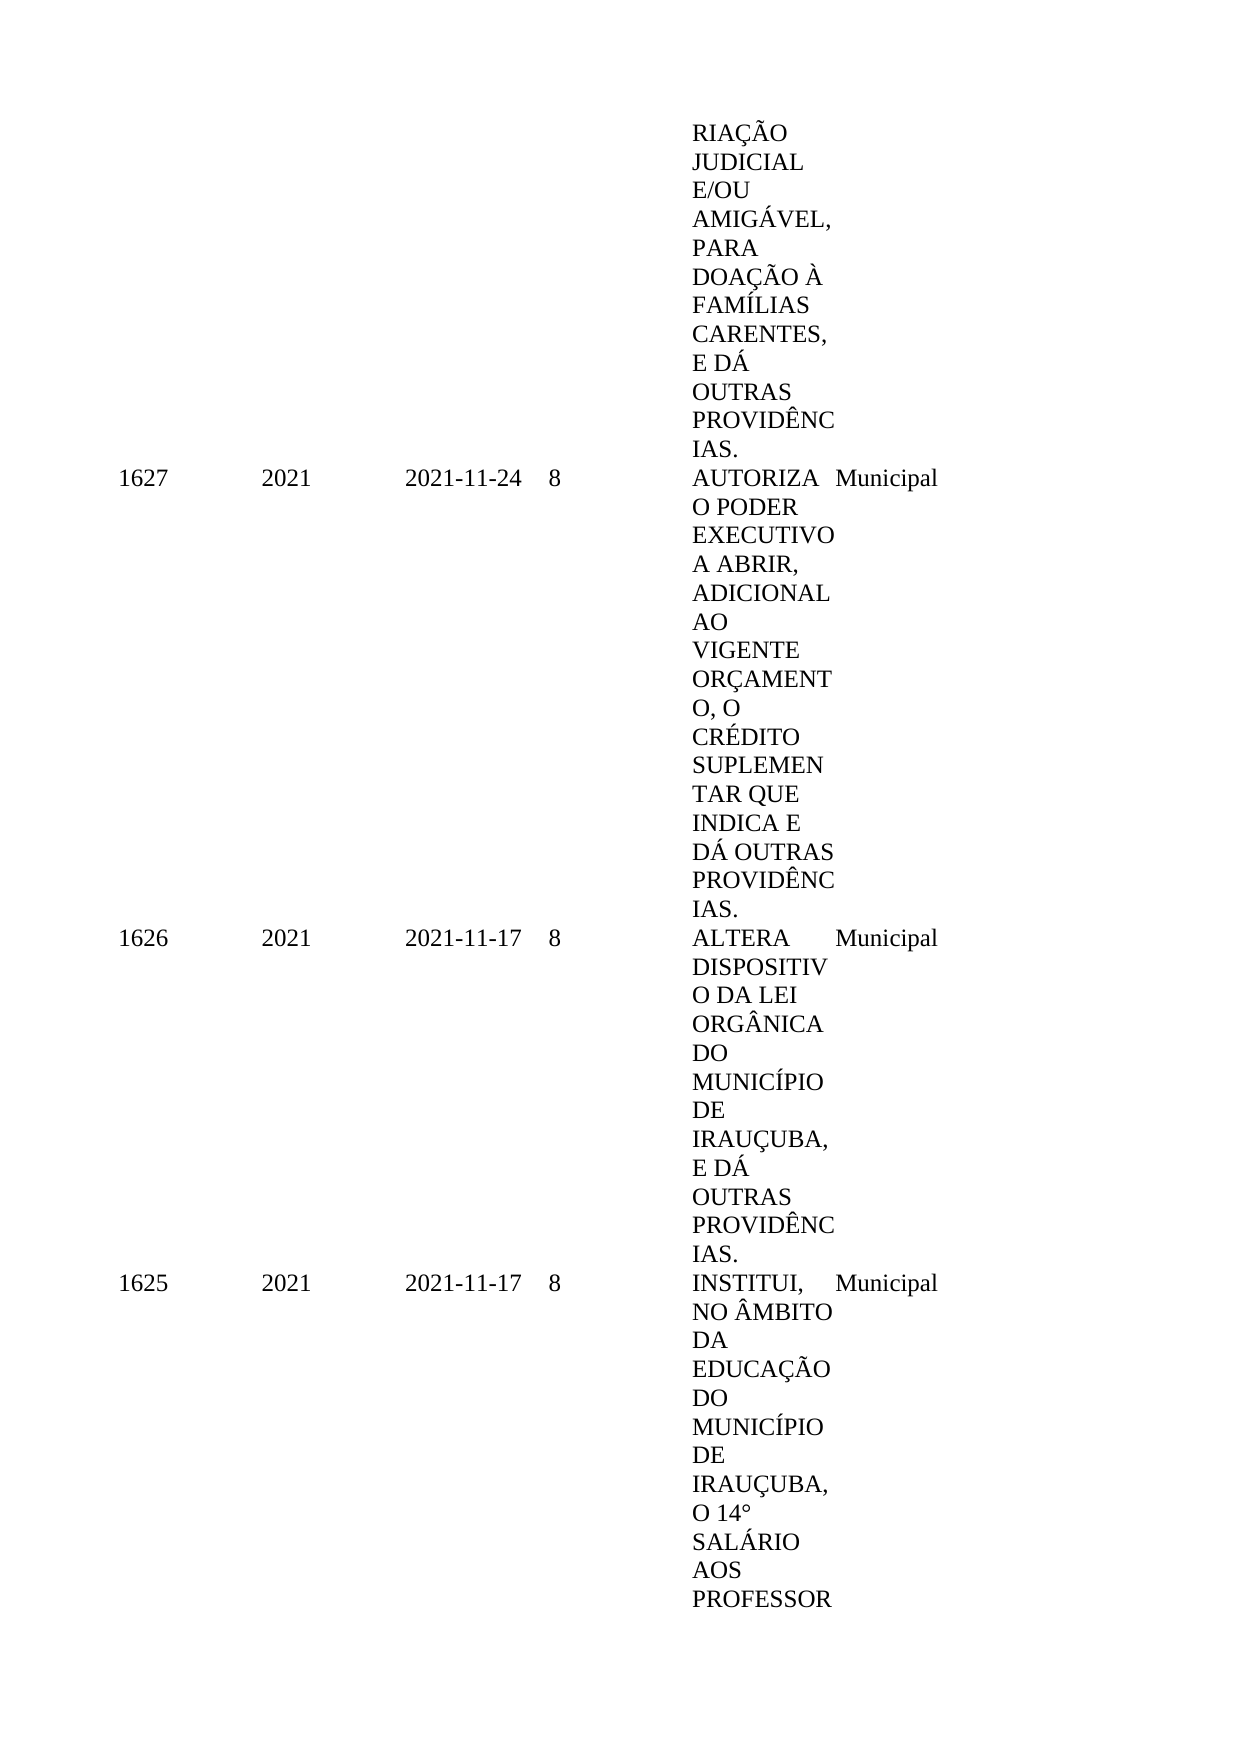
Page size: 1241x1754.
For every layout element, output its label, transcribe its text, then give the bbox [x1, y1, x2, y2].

table_cell [835, 118, 979, 463]
table_cell Municipal [835, 1268, 979, 1613]
table_cell Municipal [835, 923, 979, 1268]
table_cell [979, 463, 1122, 923]
table_cell [261, 118, 405, 463]
table_cell ALTERA DISPOSITIVO DA LEI ORGÂNICA DO MUNICÍPIO DE IRAUÇUBA, E DÁ OUTRAS PROVIDÊNCIAS. [692, 923, 835, 1268]
table_cell 1626 [118, 923, 261, 1268]
table_cell AUTORIZA O PODER EXECUTIVO A ABRIR, ADICIONAL AO VIGENTE ORÇAMENTO, O CRÉDITO SUPLEMENTAR QUE INDICA E DÁ OUTRAS PROVIDÊNCIAS. [692, 463, 835, 923]
table_cell 1627 [118, 463, 261, 923]
table_cell Municipal [835, 463, 979, 923]
table_cell 8 [548, 1268, 692, 1613]
table_cell 2021 [261, 923, 405, 1268]
table_cell [979, 118, 1122, 463]
table_cell 2021-11-24 [405, 463, 548, 923]
table_cell [548, 118, 692, 463]
table_cell INSTITUI, NO ÂMBITO DA EDUCAÇÃO DO MUNICÍPIO DE IRAUÇUBA, O 14° SALÁRIO AOS PROFESSOR [692, 1268, 835, 1613]
table_cell [979, 1268, 1122, 1613]
table_cell 1625 [118, 1268, 261, 1613]
table_cell 2021-11-17 [405, 923, 548, 1268]
table_cell 8 [548, 923, 692, 1268]
table_cell 8 [548, 463, 692, 923]
table_cell 2021 [261, 1268, 405, 1613]
table_cell RIAÇÃO JUDICIAL E/OU AMIGÁVEL, PARA DOAÇÃO À FAMÍLIAS CARENTES, E DÁ OUTRAS PROVIDÊNCIAS. [692, 118, 835, 463]
table_cell [405, 118, 548, 463]
table_cell 2021 [261, 463, 405, 923]
table_cell [118, 118, 261, 463]
table_cell 2021-11-17 [405, 1268, 548, 1613]
table_cell [979, 923, 1122, 1268]
